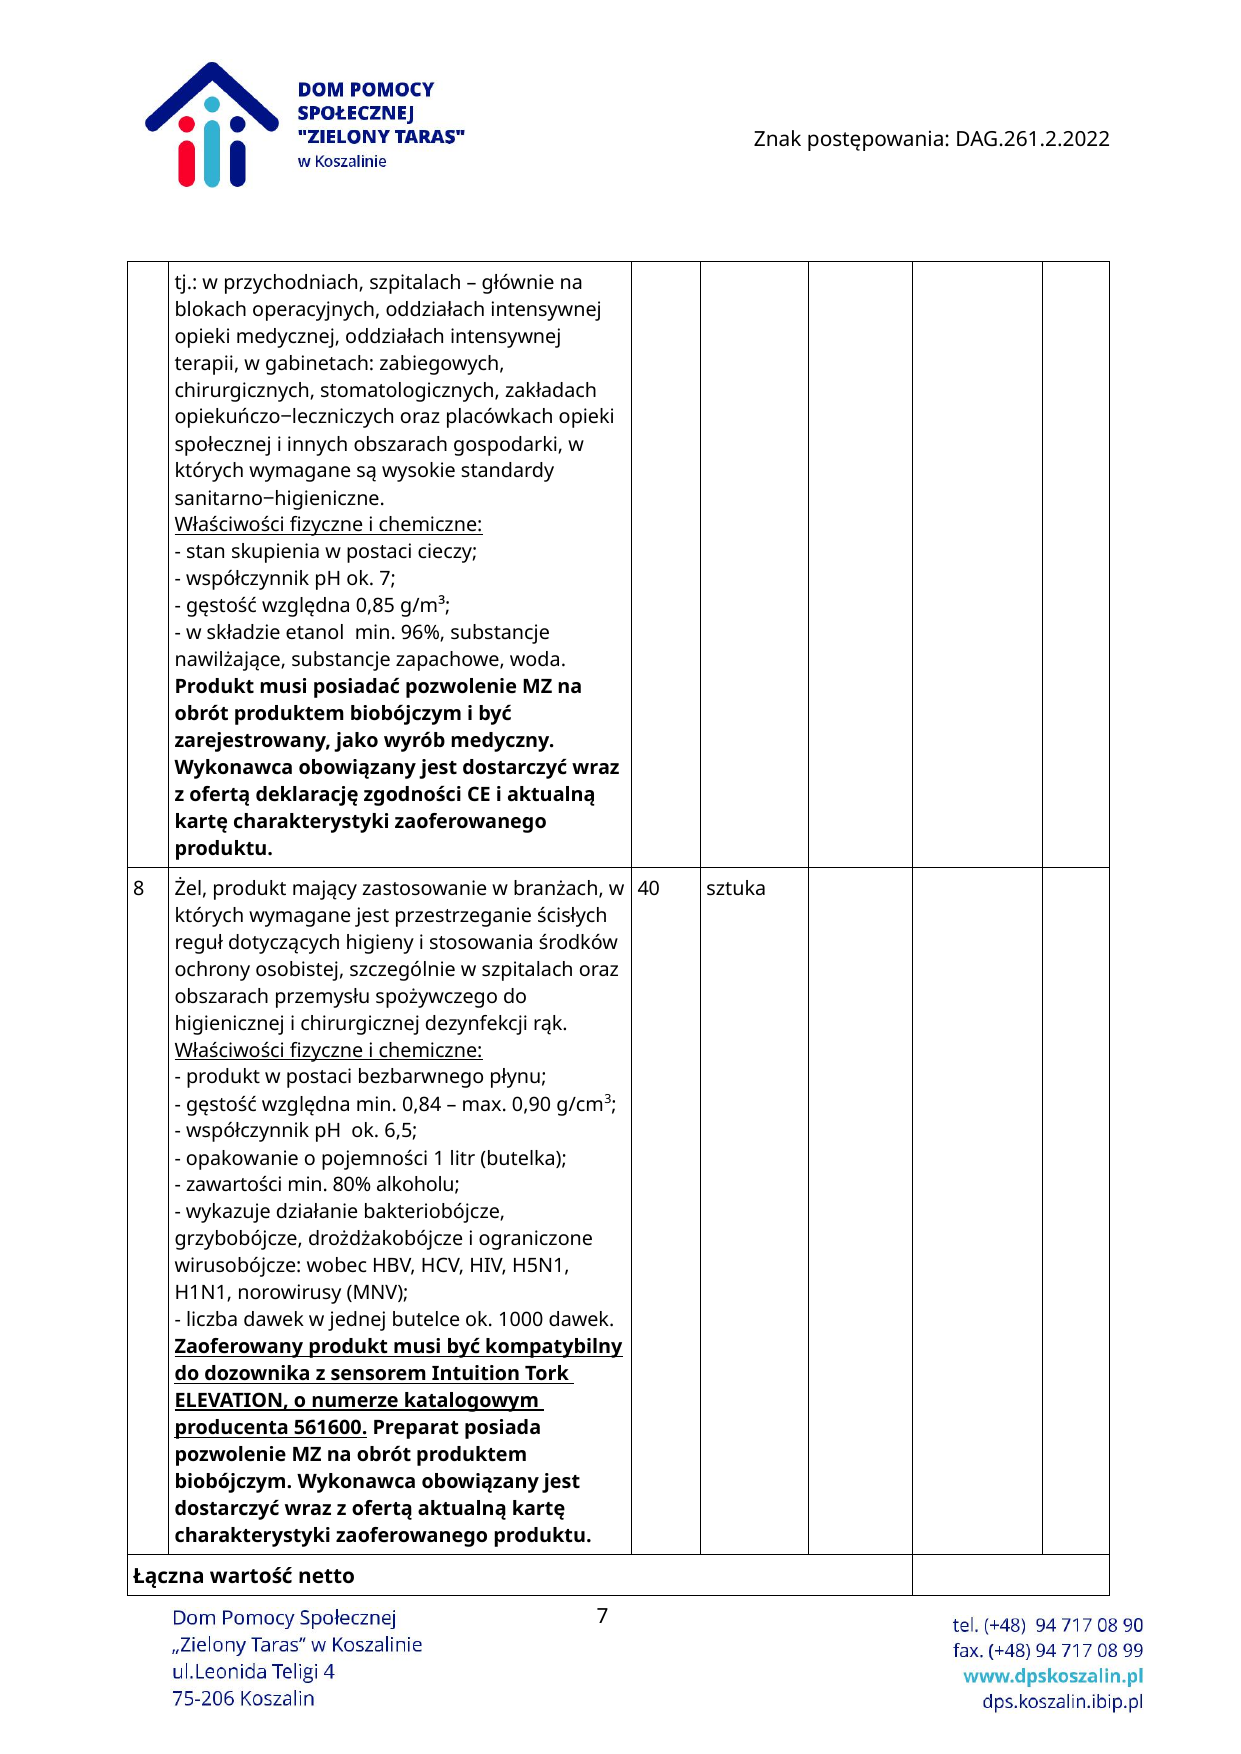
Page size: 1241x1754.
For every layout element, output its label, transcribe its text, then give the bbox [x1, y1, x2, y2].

table_cell [913, 868, 1042, 1554]
table_cell [128, 262, 168, 867]
table_cell 8 [128, 868, 168, 1554]
table_cell 40 [632, 868, 700, 1554]
table_cell Żel, produkt mający zastosowanie w branżach, w których wymagane jest przestrzeganie ścisłych reguł dotyczących higieny i stosowania środków ochrony osobistej, szczególnie w szpitalach oraz obszarach przemysłu spożywczego do higienicznej i chirurgicznej dezynfekcji rąk. Właściwości fizyczne i chemiczne: - produkt w postaci bezbarwnego płynu; - gęstość względna min. 0,84 – max. 0,90 g/cm3; - współczynnik pH ok. 6,5; - opakowanie o pojemności 1 litr (butelka); - zawartości min. 80% alkoholu; - wykazuje działanie bakteriobójcze, grzybobójcze, drożdżakobójcze i ograniczone wirusobójcze: wobec HBV, HCV, HIV, H5N1, H1N1, norowirusy (MNV); - liczba dawek w jednej butelce ok. 1000 dawek. Zaoferowany produkt musi być kompatybilny do dozownika z sensorem Intuition Tork ELEVATION, o numerze katalogowym producenta 561600. Preparat posiada pozwolenie MZ na obrót produktem biobójczym. Wykonawca obowiązany jest dostarczyć wraz z ofertą aktualną kartę charakterystyki zaoferowanego produktu. [169, 868, 631, 1554]
table_cell Łączna wartość netto [128, 1555, 912, 1595]
table_cell [913, 1555, 1109, 1595]
table_cell sztuka [701, 868, 808, 1554]
table_cell [1043, 868, 1109, 1554]
table_cell [632, 262, 700, 867]
table_cell [701, 262, 808, 867]
table_cell tj.: w przychodniach, szpitalach – głównie na blokach operacyjnych, oddziałach intensywnej opieki medycznej, oddziałach intensywnej terapii, w gabinetach: zabiegowych, chirurgicznych, stomatologicznych, zakładach opiekuńczo‒leczniczych oraz placówkach opieki społecznej i innych obszarach gospodarki, w których wymagane są wysokie standardy sanitarno‒higieniczne. Właściwości fizyczne i chemiczne: - stan skupienia w postaci cieczy; - współczynnik pH ok. 7; - gęstość względna 0,85 g/m³; - w składzie etanol min. 96%, substancje nawilżające, substancje zapachowe, woda. Produkt musi posiadać pozwolenie MZ na obrót produktem biobójczym i być zarejestrowany, jako wyrób medyczny. Wykonawca obowiązany jest dostarczyć wraz z ofertą deklarację zgodności CE i aktualną kartę charakterystyki zaoferowanego produktu. [169, 262, 631, 867]
table_cell [809, 868, 912, 1554]
table_cell [1043, 262, 1109, 867]
table_cell [809, 262, 912, 867]
table_cell [913, 262, 1042, 867]
